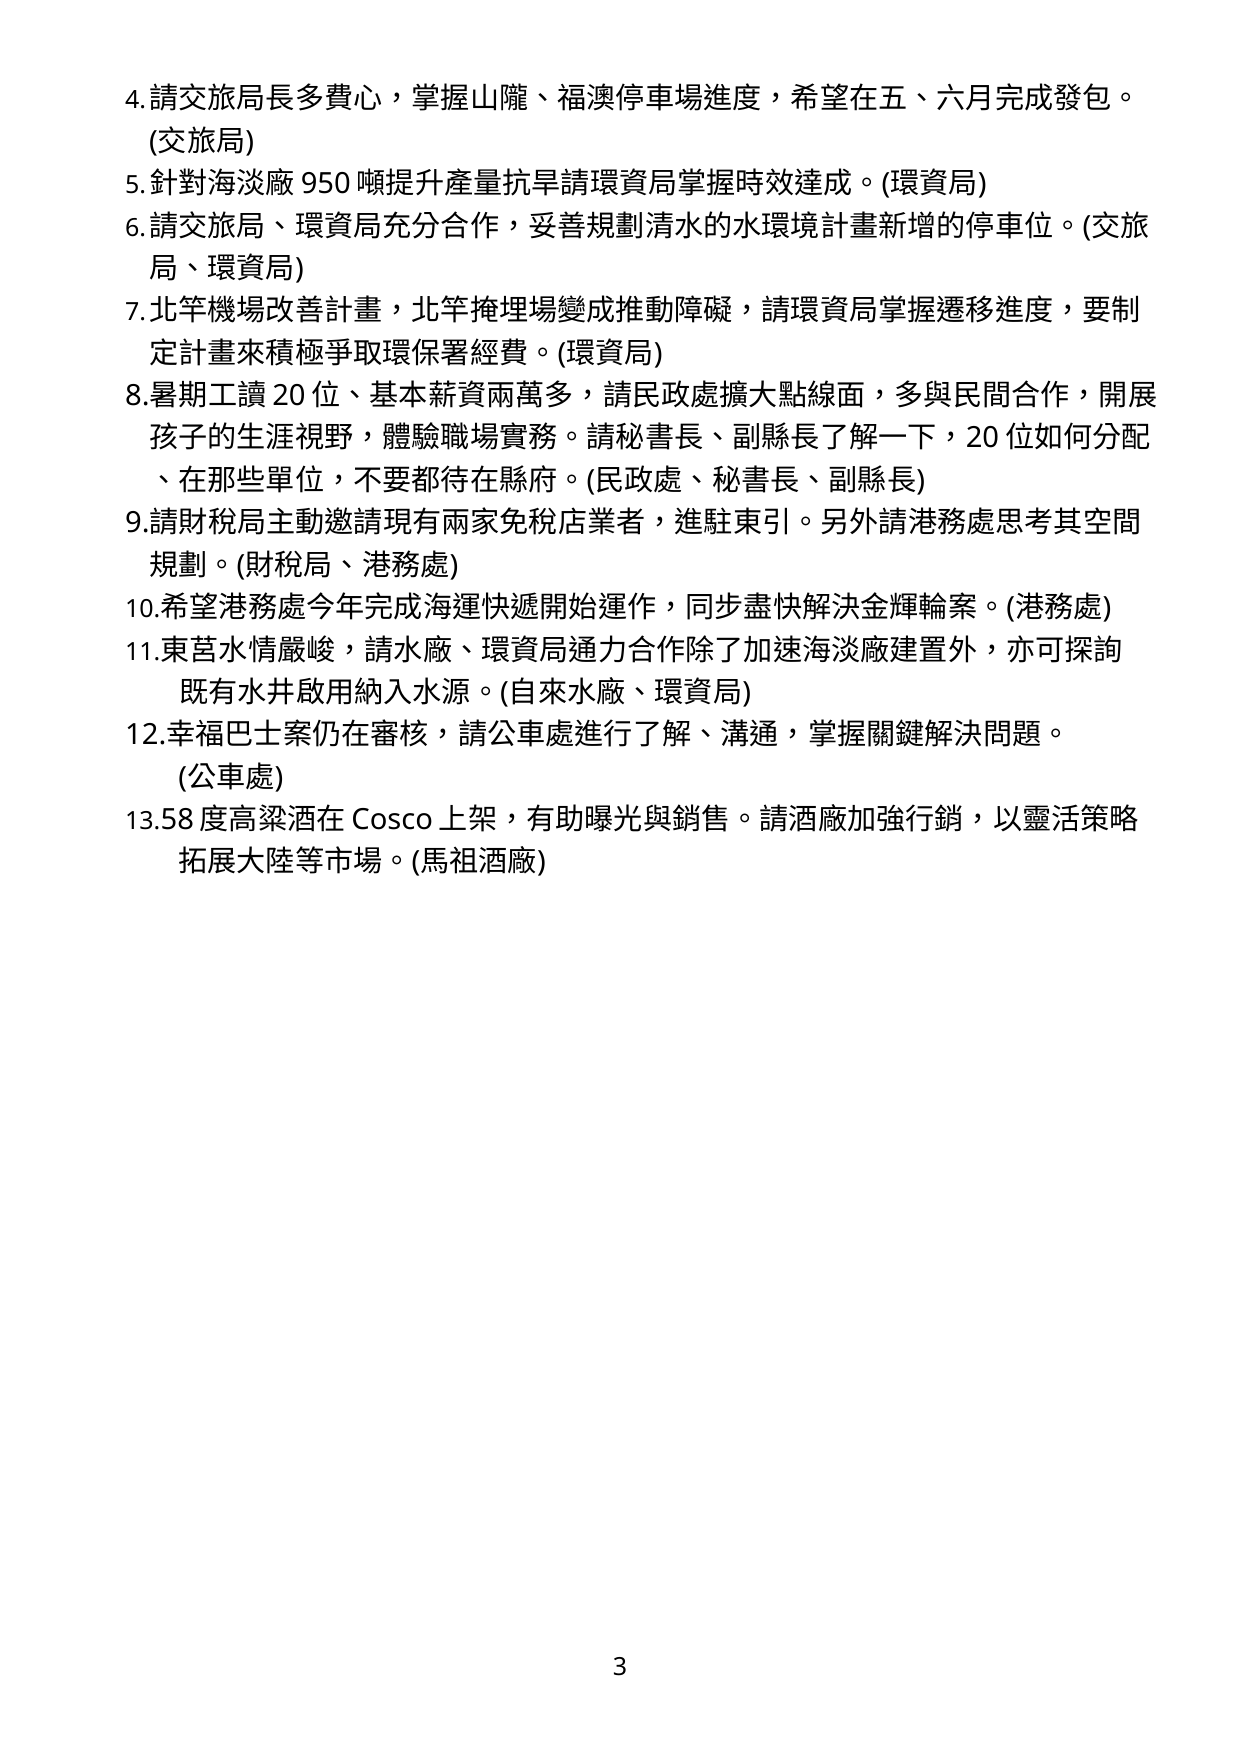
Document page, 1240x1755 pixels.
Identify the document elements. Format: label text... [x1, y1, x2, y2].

text (公車處) [149, 753, 1164, 796]
list 請交旅局長多費心，掌握山隴、福澳停車場進度，希望在五、六月完成發包。(交旅局) [125, 75, 1164, 160]
list 東莒水情嚴峻，請水廠、環資局通力合作除了加速海淡廠建置外，亦可探詢 [125, 626, 1164, 668]
text 、在那些單位，不要都待在縣府。(民政處、秘書長、副縣長) [149, 456, 1164, 499]
list 希望港務處今年完成海運快遞開始運作，同步盡快解決金輝輪案。(港務處) [125, 584, 1164, 626]
list 請交旅局、環資局充分合作，妥善規劃清水的水環境計畫新增的停車位。(交旅局、環資局) [125, 202, 1164, 287]
list 針對海淡廠950噸提升產量抗旱請環資局掌握時效達成。(環資局) [125, 160, 1164, 202]
list 暑期工讀20位、基本薪資兩萬多，請民政處擴大點線面，多與民間合作，開展孩子的生涯視野，體驗職場實務。請秘書長、副縣長了解一下，20位如何分配 [125, 372, 1164, 456]
text 拓展大陸等市場。(馬祖酒廠) [149, 838, 1164, 880]
list 北竿機場改善計畫，北竿掩埋場變成推動障礙，請環資局掌握遷移進度，要制定計畫來積極爭取環保署經費。(環資局) [125, 287, 1164, 372]
list 58度高粱酒在Cosco上架，有助曝光與銷售。請酒廠加強行銷，以靈活策略 [125, 796, 1164, 838]
list 幸福巴士案仍在審核，請公車處進行了解、溝通，掌握關鍵解決問題。 [125, 711, 1164, 753]
text 既有水井啟用納入水源。(自來水廠、環資局) [149, 668, 1164, 711]
list 請財稅局主動邀請現有兩家免稅店業者，進駐東引。另外請港務處思考其空間規劃。(財稅局、港務處) [125, 499, 1164, 584]
